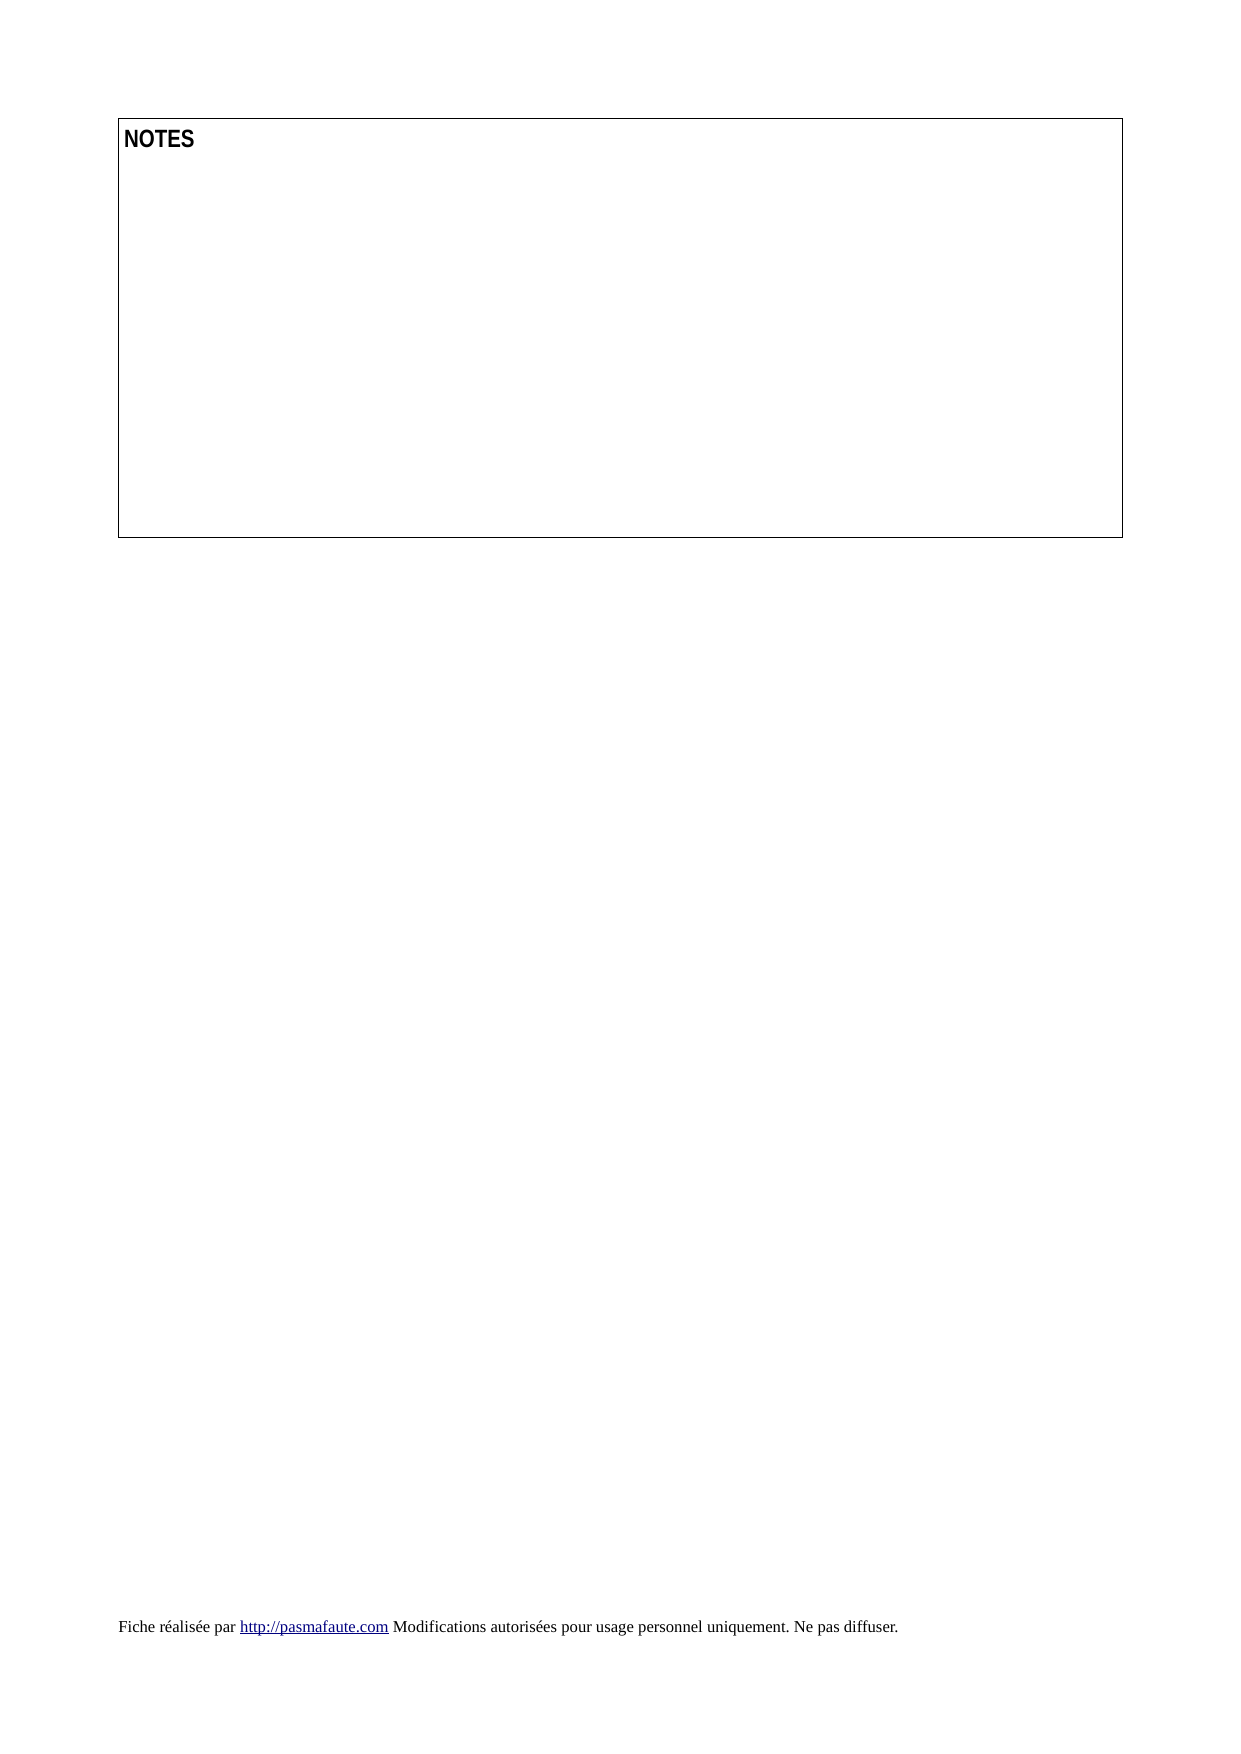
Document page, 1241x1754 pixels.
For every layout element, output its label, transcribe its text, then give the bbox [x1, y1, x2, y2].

table_header NOTES [119, 119, 1122, 537]
